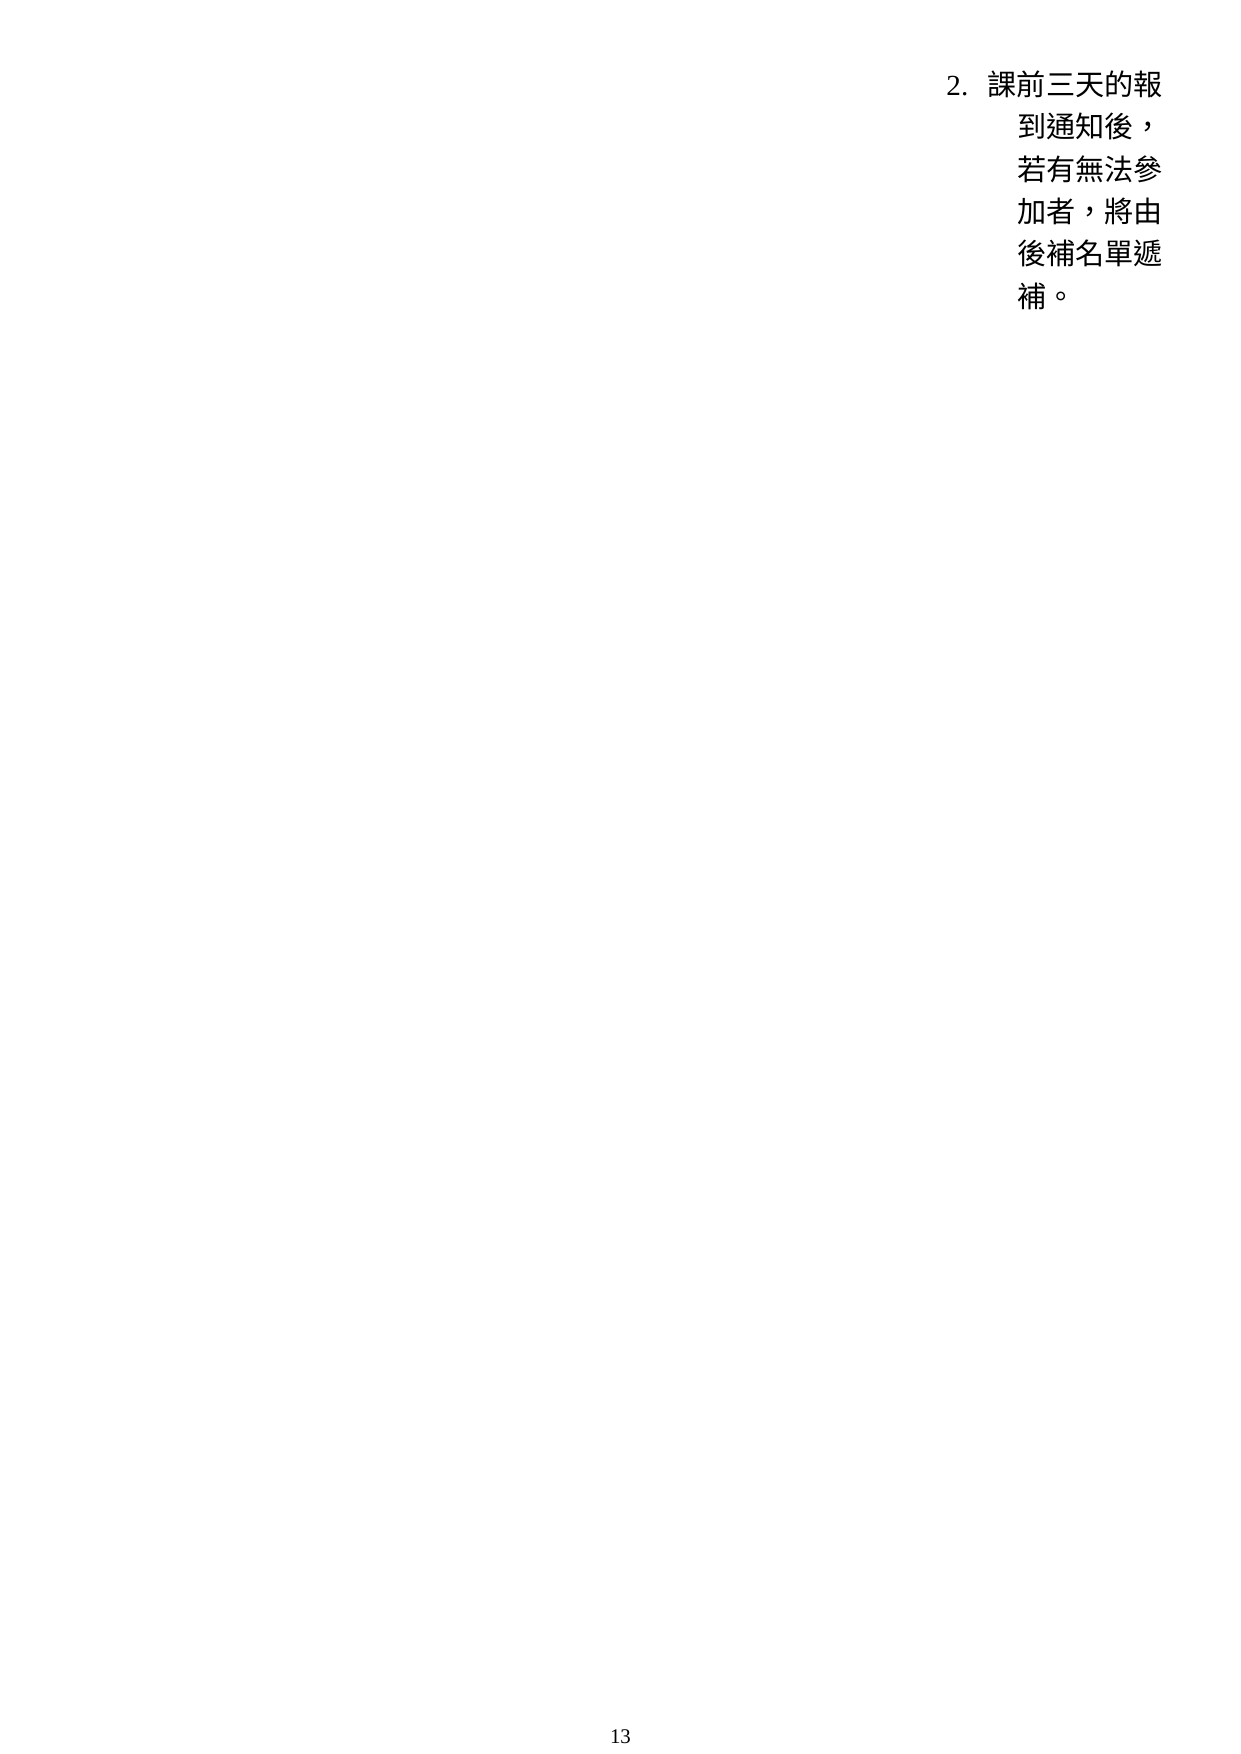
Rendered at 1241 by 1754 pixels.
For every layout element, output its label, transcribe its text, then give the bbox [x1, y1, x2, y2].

subtitle 課前三天的報到通知後，若有無法參加者，將由後補名單遞補。 [946, 62, 1165, 315]
